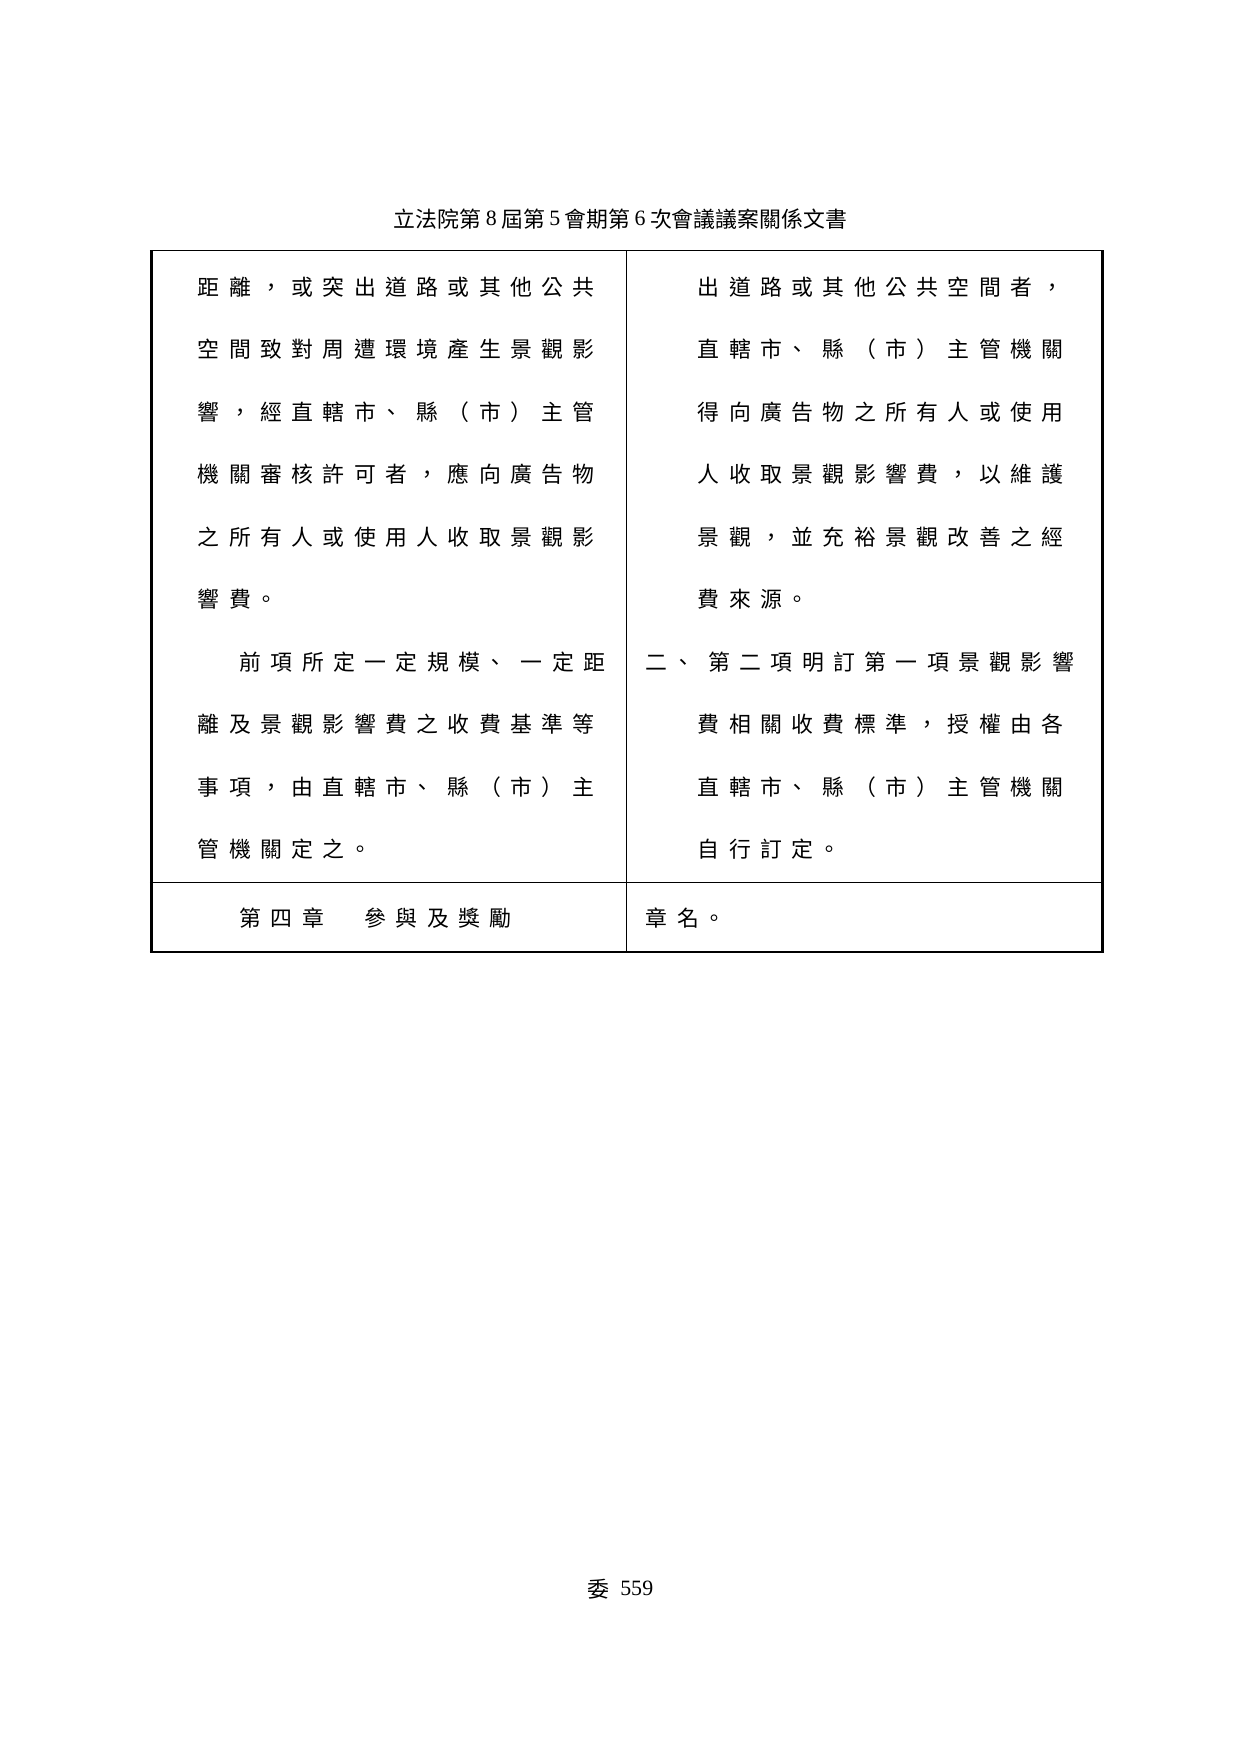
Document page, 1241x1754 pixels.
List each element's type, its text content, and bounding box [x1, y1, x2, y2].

table_cell 距離，或突出道路或其他公共空間致對周遭環境產生景觀影響，經直轄市、縣（市）主管機關審核許可者，應向廣告物之所有人或使用人收取景觀影響費。 前項所定一定規模、一定距離及景觀影響費之收費基準等事項，由直轄市、縣（市）主管機關定之。 [153, 251, 626, 882]
table_cell 章名。 [627, 883, 1101, 951]
table_cell 出道路或其他公共空間者，直轄市、縣（市）主管機關得向廣告物之所有人或使用人收取景觀影響費，以維護景觀，並充裕景觀改善之經費來源。 二、第二項明訂第一項景觀影響費相關收費標準，授權由各直轄市、縣（市）主管機關自行訂定。 [627, 251, 1101, 882]
table_cell 第四章 參與及獎勵 [153, 883, 626, 951]
